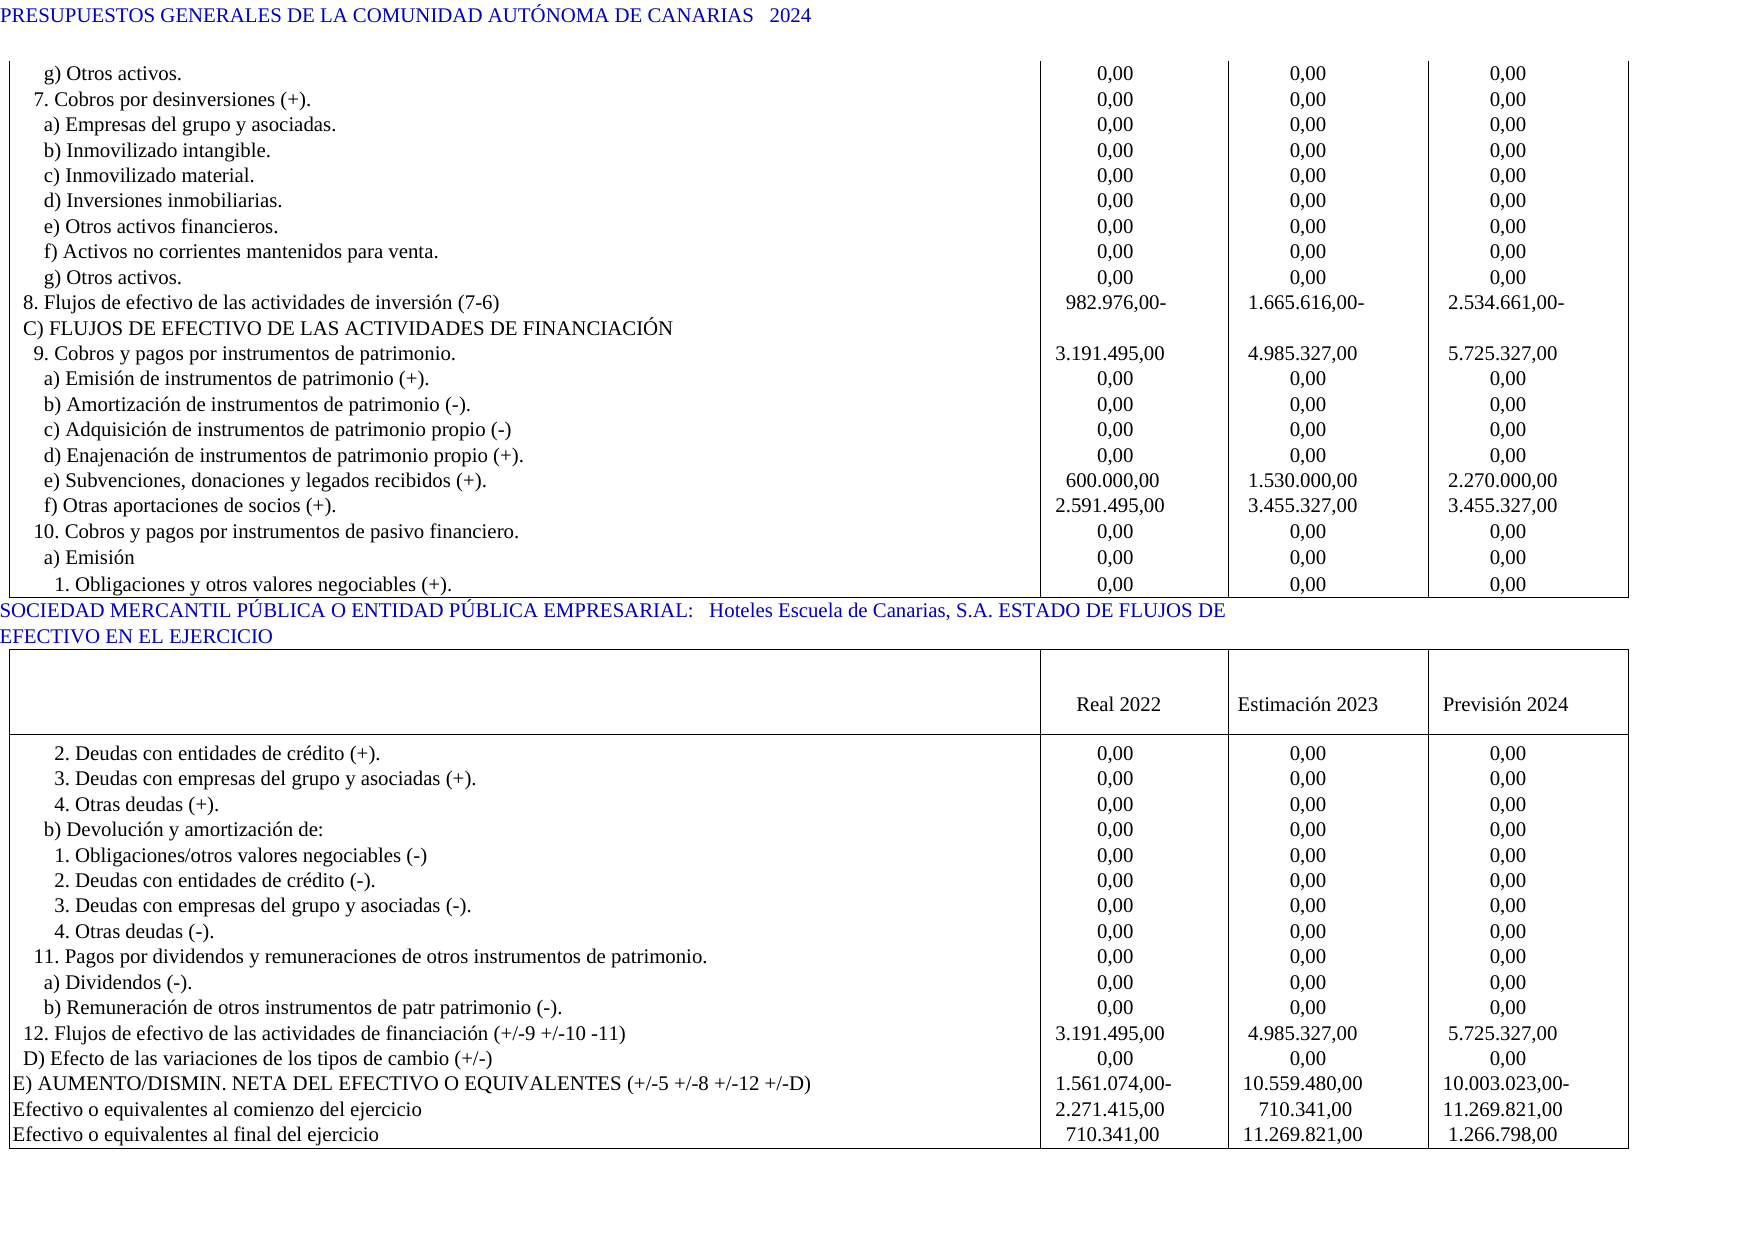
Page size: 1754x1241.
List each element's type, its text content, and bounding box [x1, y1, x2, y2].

table_cell 2. Deudas con entidades de crédito (+). [10, 735, 1040, 766]
table_cell 0,00 [1041, 995, 1228, 1020]
table_cell 982.976,00- [1050, 290, 1228, 315]
table_cell 0,00 [1041, 443, 1228, 468]
table_cell 0,00 [1229, 265, 1428, 290]
table_cell 10.559.480,00 [1238, 1071, 1428, 1097]
table_cell 0,00 [1229, 392, 1428, 417]
table_cell 710.341,00 [1238, 1097, 1428, 1122]
table_cell 0,00 [1238, 112, 1428, 137]
table_cell 4.985.327,00 [1238, 341, 1428, 366]
table_cell b) Remuneración de otros instrumentos de patr patrimonio (-). [10, 995, 1040, 1020]
table_cell 0,00 [1041, 239, 1228, 264]
table_cell [1229, 290, 1237, 392]
table_cell 0,00 [1229, 61, 1428, 87]
table_cell 3.455.327,00 [1229, 493, 1428, 519]
table_cell [1041, 290, 1050, 392]
table_cell [1041, 692, 1050, 734]
table_cell 0,00 [1229, 766, 1428, 792]
table_cell 3. Deudas con empresas del grupo y asociadas (+). [10, 766, 1040, 792]
table_cell 0,00 [1429, 188, 1628, 214]
table_cell [1041, 817, 1050, 868]
table_cell 0,00 [1438, 571, 1628, 597]
table_cell g) Otros activos. [10, 265, 1040, 290]
table_cell 0,00 [1429, 443, 1628, 468]
table_cell 0,00 [1050, 843, 1228, 868]
table_cell [1229, 87, 1237, 137]
table_cell 0,00 [1229, 792, 1428, 817]
table_cell 0,00 [1229, 163, 1428, 188]
table_cell 2.270.000,00 [1429, 468, 1628, 493]
table_cell 0,00 [1238, 571, 1428, 597]
table_cell 0,00 [1238, 970, 1428, 995]
table_cell 0,00 [1429, 417, 1628, 442]
table_header [10, 650, 1040, 692]
table_cell 0,00 [1050, 544, 1228, 571]
table_cell 0,00 [1050, 944, 1228, 969]
table_cell 0,00 [1238, 519, 1428, 544]
table_cell 0,00 [1438, 366, 1628, 392]
table_cell Real 2022 [1050, 692, 1228, 734]
table_cell 0,00 [1238, 366, 1428, 392]
table_cell [1429, 692, 1437, 734]
table_cell 0,00 [1429, 265, 1628, 290]
table_cell 0,00 [1041, 61, 1228, 87]
table_cell 0,00 [1429, 919, 1628, 944]
table_cell 0,00 [1050, 817, 1228, 842]
table_cell [1229, 692, 1237, 734]
table_cell 2. Deudas con entidades de crédito (-). [10, 868, 1040, 893]
table_cell 0,00 [1238, 944, 1428, 969]
table_cell 0,00 [1429, 766, 1628, 792]
table_cell [1429, 290, 1437, 392]
table_cell g) Otros activos. [10, 61, 1040, 87]
table_cell 0,00 [1229, 868, 1428, 893]
table_cell E) AUMENTO/DISMIN. NETA DEL EFECTIVO O EQUIVALENTES (+/-5 +/-8 +/-12 +/-D) [10, 1071, 1040, 1097]
table_cell [1429, 817, 1437, 868]
table_cell b) Amortización de instrumentos de patrimonio (-). [10, 392, 1040, 417]
table_cell 0,00 [1041, 792, 1228, 817]
table_cell 4. Otras deudas (-). [10, 919, 1040, 944]
table_cell 0,00 [1438, 112, 1628, 137]
table_cell D) Efecto de las variaciones de los tipos de cambio (+/-) [10, 1046, 1040, 1071]
table_cell Efectivo o equivalentes al comienzo del ejercicio [10, 1097, 1040, 1122]
table_cell [1229, 519, 1237, 597]
table_cell 3.191.495,00 [1050, 341, 1228, 366]
table_cell 1.530.000,00 [1229, 468, 1428, 493]
table_cell [1229, 1020, 1237, 1122]
table_cell 0,00 [1041, 417, 1228, 442]
table_cell 0,00 [1050, 1046, 1228, 1071]
table_cell d) Enajenación de instrumentos de patrimonio propio (+). [10, 443, 1040, 468]
table_cell 0,00 [1041, 138, 1228, 163]
table_cell 7. Cobros por desinversiones (+). [10, 87, 1040, 112]
table_cell 1.665.616,00- [1238, 290, 1428, 315]
table_cell 0,00 [1238, 843, 1428, 868]
table_cell 5.725.327,00 [1438, 1020, 1628, 1046]
table_cell 0,00 [1238, 87, 1428, 112]
table_cell 0,00 [1229, 443, 1428, 468]
table_cell 0,00 [1438, 944, 1628, 969]
table_cell 0,00 [1041, 868, 1228, 893]
table_cell 0,00 [1050, 112, 1228, 137]
table_cell 0,00 [1438, 519, 1628, 544]
table_cell 710.341,00 [1041, 1122, 1228, 1147]
table_cell 1.266.798,00 [1429, 1122, 1628, 1147]
table_cell 12. Flujos de efectivo de las actividades de financiación (+/-9 +/-10 -11) [10, 1020, 1040, 1046]
table_cell 0,00 [1041, 919, 1228, 944]
table_cell [10, 692, 1040, 734]
table_cell 0,00 [1041, 392, 1228, 417]
table_cell e) Otros activos financieros. [10, 214, 1040, 239]
table_cell [1041, 87, 1050, 137]
table_cell 0,00 [1229, 417, 1428, 442]
table_cell 4. Otras deudas (+). [10, 792, 1040, 817]
table_cell 0,00 [1438, 87, 1628, 112]
table_cell 3.455.327,00 [1429, 493, 1628, 519]
table_cell 0,00 [1041, 893, 1228, 919]
table_cell 11.269.821,00 [1229, 1122, 1428, 1147]
table_cell 0,00 [1438, 817, 1628, 842]
table_cell Previsión 2024 [1438, 692, 1628, 734]
table_cell 0,00 [1429, 893, 1628, 919]
table_cell 1. Obligaciones y otros valores negociables (+). [10, 571, 1040, 597]
table_cell c) Adquisición de instrumentos de patrimonio propio (-) [10, 417, 1040, 442]
table_cell [1429, 1020, 1437, 1122]
table_cell 0,00 [1429, 61, 1628, 87]
table_cell [1041, 519, 1050, 597]
table_cell 10.003.023,00- [1438, 1071, 1628, 1097]
table_cell a) Emisión de instrumentos de patrimonio (+). [10, 366, 1040, 392]
table_cell Efectivo o equivalentes al final del ejercicio [10, 1122, 1040, 1147]
table_cell b) Devolución y amortización de: [10, 817, 1040, 842]
table_cell b) Inmovilizado intangible. [10, 138, 1040, 163]
table_cell 0,00 [1429, 735, 1628, 766]
table_cell 0,00 [1429, 995, 1628, 1020]
table_cell 0,00 [1429, 392, 1628, 417]
table_cell 0,00 [1229, 735, 1428, 766]
table_cell 10. Cobros y pagos por instrumentos de pasivo financiero. [10, 519, 1040, 544]
table_header [1429, 650, 1628, 692]
table_cell 0,00 [1229, 995, 1428, 1020]
table_cell C) FLUJOS DE EFECTIVO DE LAS ACTIVIDADES DE FINANCIACIÓN [10, 315, 1040, 341]
table_cell 2.534.661,00- [1438, 290, 1628, 315]
table_cell 0,00 [1429, 868, 1628, 893]
table_cell [1050, 315, 1228, 341]
table_cell 11.269.821,00 [1438, 1097, 1628, 1122]
table_cell 0,00 [1438, 970, 1628, 995]
table_cell 0,00 [1050, 87, 1228, 112]
table_cell a) Dividendos (-). [10, 970, 1040, 995]
table_cell a) Empresas del grupo y asociadas. [10, 112, 1040, 137]
table_cell 0,00 [1238, 544, 1428, 571]
table_cell 0,00 [1041, 188, 1228, 214]
table_cell 0,00 [1229, 214, 1428, 239]
table_cell 0,00 [1041, 163, 1228, 188]
table_cell d) Inversiones inmobiliarias. [10, 188, 1040, 214]
table_cell [1429, 519, 1437, 597]
table_cell 3. Deudas con empresas del grupo y asociadas (-). [10, 893, 1040, 919]
table_cell Estimación 2023 [1238, 692, 1428, 734]
table_cell 0,00 [1238, 817, 1428, 842]
table_cell 9. Cobros y pagos por instrumentos de patrimonio. [10, 341, 1040, 366]
table_cell 1. Obligaciones/otros valores negociables (-) [10, 843, 1040, 868]
table_cell 0,00 [1229, 138, 1428, 163]
table_cell 0,00 [1429, 214, 1628, 239]
table_cell [1229, 817, 1237, 868]
table_cell 0,00 [1229, 893, 1428, 919]
table_cell c) Inmovilizado material. [10, 163, 1040, 188]
table_cell [1429, 87, 1437, 137]
table_cell 3.191.495,00 [1050, 1020, 1228, 1046]
table_cell 0,00 [1229, 919, 1428, 944]
table_cell 0,00 [1429, 239, 1628, 264]
table_cell 2.591.495,00 [1041, 493, 1228, 519]
table_cell f) Otras aportaciones de socios (+). [10, 493, 1040, 519]
table_cell 2.271.415,00 [1050, 1097, 1228, 1122]
table_cell 0,00 [1229, 188, 1428, 214]
table_cell 0,00 [1429, 163, 1628, 188]
table_cell 0,00 [1429, 792, 1628, 817]
text SOCIEDAD MERCANTIL PÚBLICA O ENTIDAD PÚBLICA EMPRESARIAL: Hoteles Escuela de Canarias, S.A. ESTADO DE FLUJOS DE EFECTIVO EN EL EJERCICIO [0, 598, 1237, 648]
table_cell 1.561.074,00- [1050, 1071, 1228, 1097]
table_cell [1041, 1020, 1050, 1122]
table_cell 0,00 [1050, 519, 1228, 544]
table_cell 0,00 [1229, 239, 1428, 264]
table_cell 5.725.327,00 [1438, 341, 1628, 366]
table_header [1229, 650, 1428, 692]
table_header [1041, 650, 1228, 692]
table_cell e) Subvenciones, donaciones y legados recibidos (+). [10, 468, 1040, 493]
table_cell 0,00 [1429, 138, 1628, 163]
table_cell [1041, 944, 1050, 995]
table_cell 11. Pagos por dividendos y remuneraciones de otros instrumentos de patrimonio. [10, 944, 1040, 969]
table_cell [1238, 315, 1428, 341]
table_cell 0,00 [1041, 766, 1228, 792]
table_cell 0,00 [1041, 265, 1228, 290]
table_cell 0,00 [1050, 571, 1228, 597]
table_cell 0,00 [1438, 1046, 1628, 1071]
table_cell 0,00 [1041, 735, 1228, 766]
table_cell 0,00 [1438, 843, 1628, 868]
table_cell 0,00 [1041, 214, 1228, 239]
table_cell [1229, 944, 1237, 995]
table_cell 0,00 [1050, 366, 1228, 392]
table_cell [1438, 315, 1628, 341]
table_cell 0,00 [1050, 970, 1228, 995]
table_cell 600.000,00 [1041, 468, 1228, 493]
table_cell f) Activos no corrientes mantenidos para venta. [10, 239, 1040, 264]
table_cell 0,00 [1238, 1046, 1428, 1071]
table_cell 0,00 [1438, 544, 1628, 571]
table_cell 4.985.327,00 [1238, 1020, 1428, 1046]
table_cell 8. Flujos de efectivo de las actividades de inversión (7-6) [10, 290, 1040, 315]
table_cell [1429, 944, 1437, 995]
table_cell a) Emisión [10, 544, 1040, 571]
